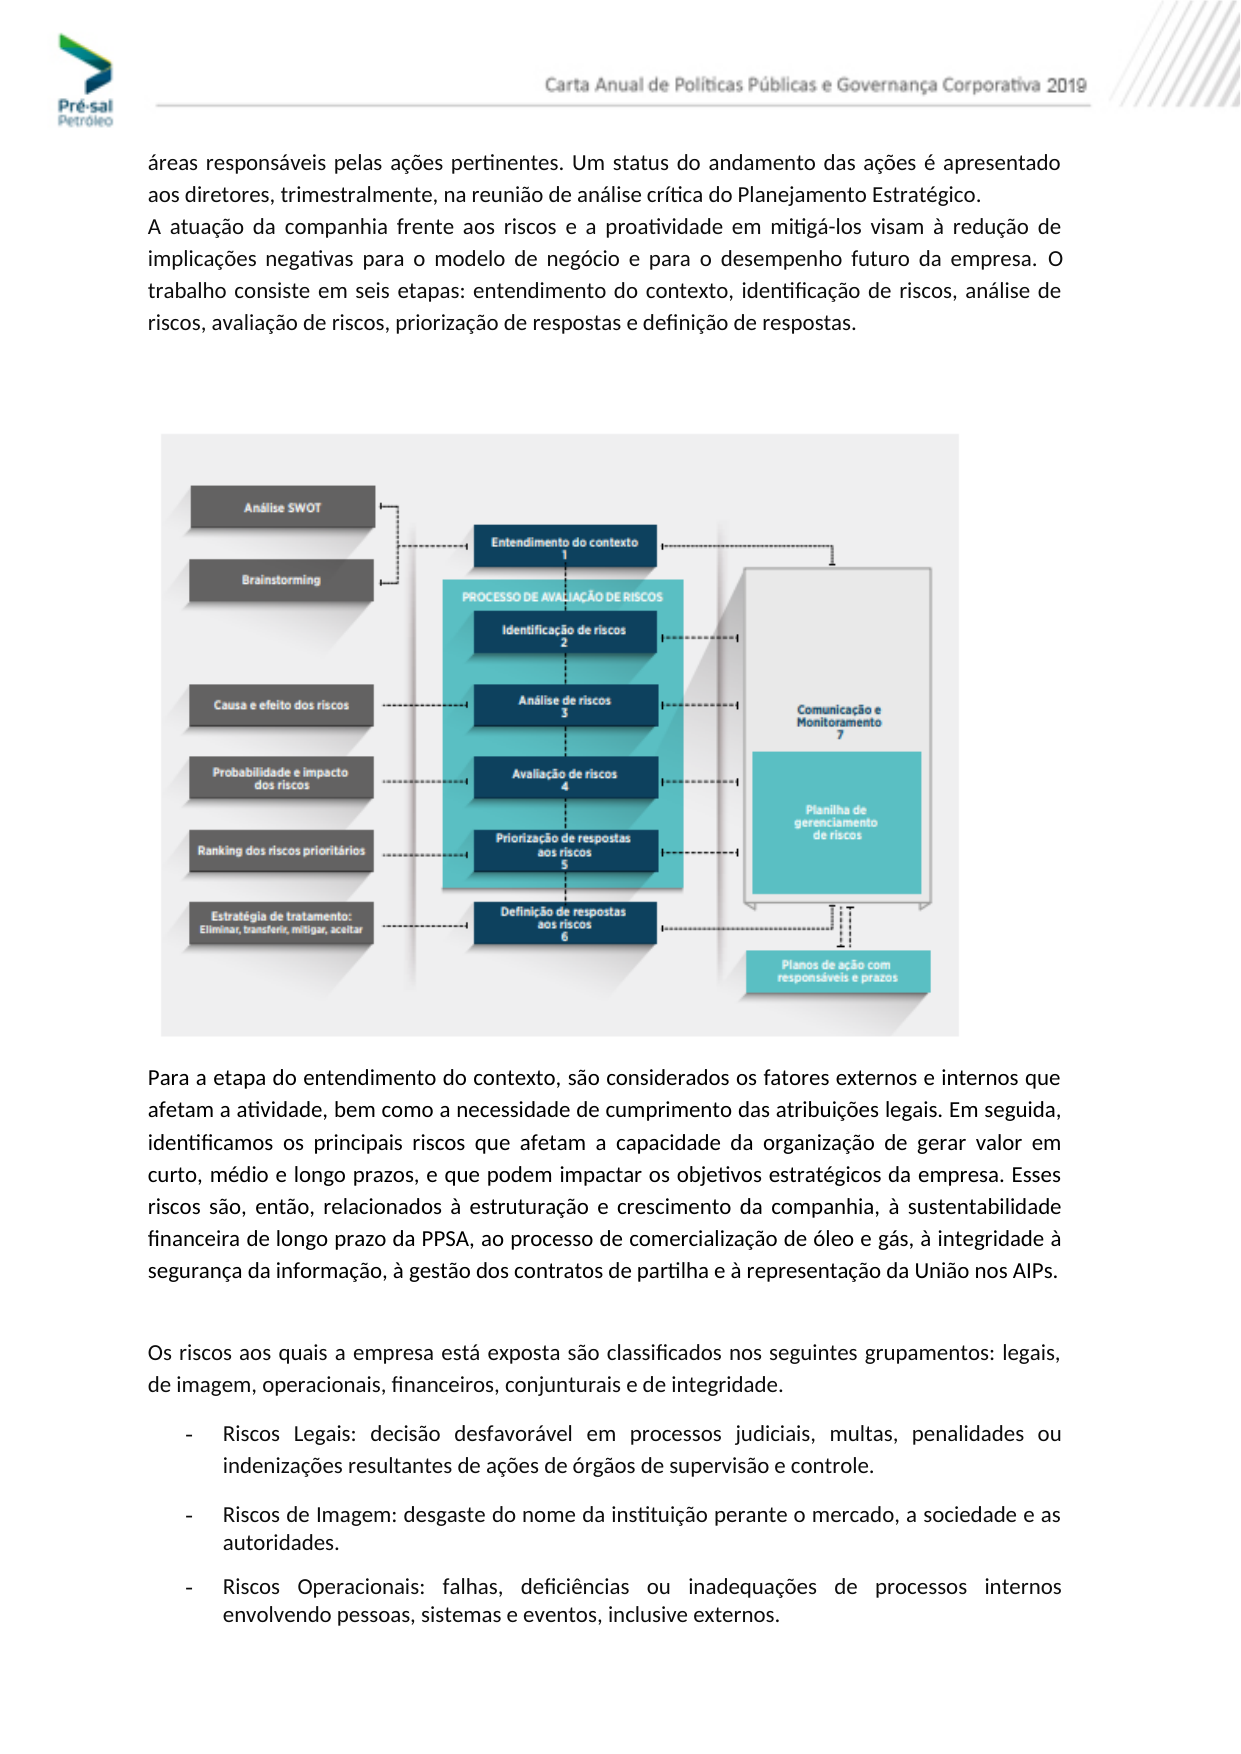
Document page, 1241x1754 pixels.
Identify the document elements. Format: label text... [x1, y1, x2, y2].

list Riscos de Imagem: desgaste do nome da instituição perante o mercado, a sociedade e as autoridades. [185, 1500, 1063, 1556]
list Riscos Operacionais: falhas, deficiências ou inadequações de processos internos envolvendo pessoas, sistemas e eventos, inclusive externos. [185, 1572, 1063, 1628]
list Riscos Legais: decisão desfavorável em processos judiciais, multas, penalidades ou indenizações resultantes de ações de órgãos de supervisão e controle. [185, 1419, 1063, 1479]
text Os riscos aos quais a empresa está exposta são classificados nos seguintes grupamentos: legais, de imagem, operacionais, financeiros, conjunturais e de integridade. [148, 1338, 1063, 1398]
text áreas responsáveis pelas ações pertinentes. Um status do andamento das ações é apresentado aos diretores, trimestralmente, na reunião de análise crítica do Planejamento Estratégico. [148, 148, 1063, 208]
text Para a etapa do entendimento do contexto, são considerados os fatores externos e internos que afetam a atividade, bem como a necessidade de cumprimento das atribuições legais. Em seguida, identificamos os principais riscos que afetam a capacidade da organização de gerar valor em curto, médio e longo prazos, e que podem impactar os objetivos estratégicos da empresa. Esses riscos são, então, relacionados à estruturação e crescimento da companhia, à sustentabilidade financeira de longo prazo da PPSA, ao processo de comercialização de óleo e gás, à integridade à segurança da informação, à gestão dos contratos de partilha e à representação da União nos AIPs. [148, 1063, 1063, 1284]
text A atuação da companhia frente aos riscos e a proatividade em mitigá-los visam à redução de implicações negativas para o modelo de negócio e para o desempenho futuro da empresa. O trabalho consiste em seis etapas: entendimento do contexto, identificação de riscos, análise de riscos, avaliação de riscos, priorização de respostas e definição de respostas. [148, 212, 1063, 337]
